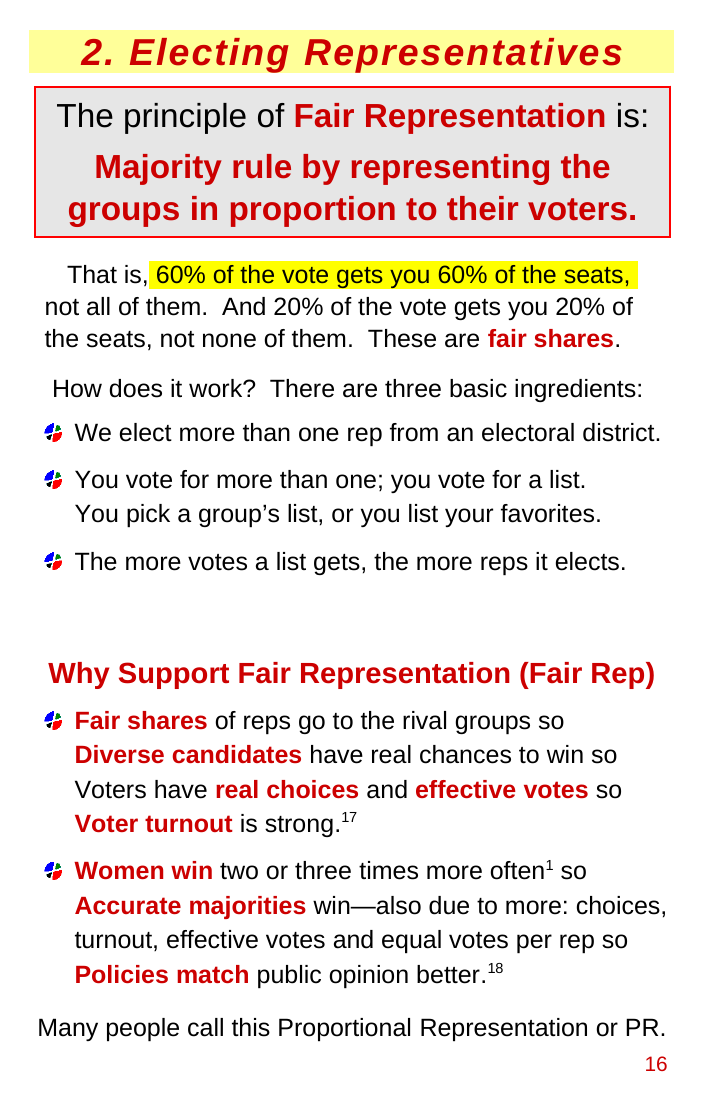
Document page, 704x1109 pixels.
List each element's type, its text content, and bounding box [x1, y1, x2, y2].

table_header 2. Electing Representatives The principle of Fair Representation is: Majority rule by representing the groups in proportion to their voters. That is, 60% of the vote gets you 60% of the seats, not all of them. And 20% of the vote gets you 20% of the seats, not none of them. These are fair shares. How does it work? There are three basic ingredients: We elect more than one rep from an electoral district. You vote for more than one; you vote for a list. You pick a group’s list, or you list your favorites. The more votes a list gets, the more reps it elects. Why Support Fair Representation (Fair Rep) Fair shares of reps go to the rival groups so Diverse candidates have real chances to win so Voters have real choices and effective votes so Voter turnout is strong. Women win two or three times more often1 so Accurate majorities win—also due to more: choices, turnout, effective votes and equal votes per rep so Policies match public opinion better. Many people call this Proportional Representation or PR. 16 [29, 73, 674, 1079]
picture [44, 862, 62, 880]
picture [44, 552, 62, 570]
picture [44, 711, 62, 730]
picture [44, 470, 62, 489]
picture [44, 423, 62, 442]
